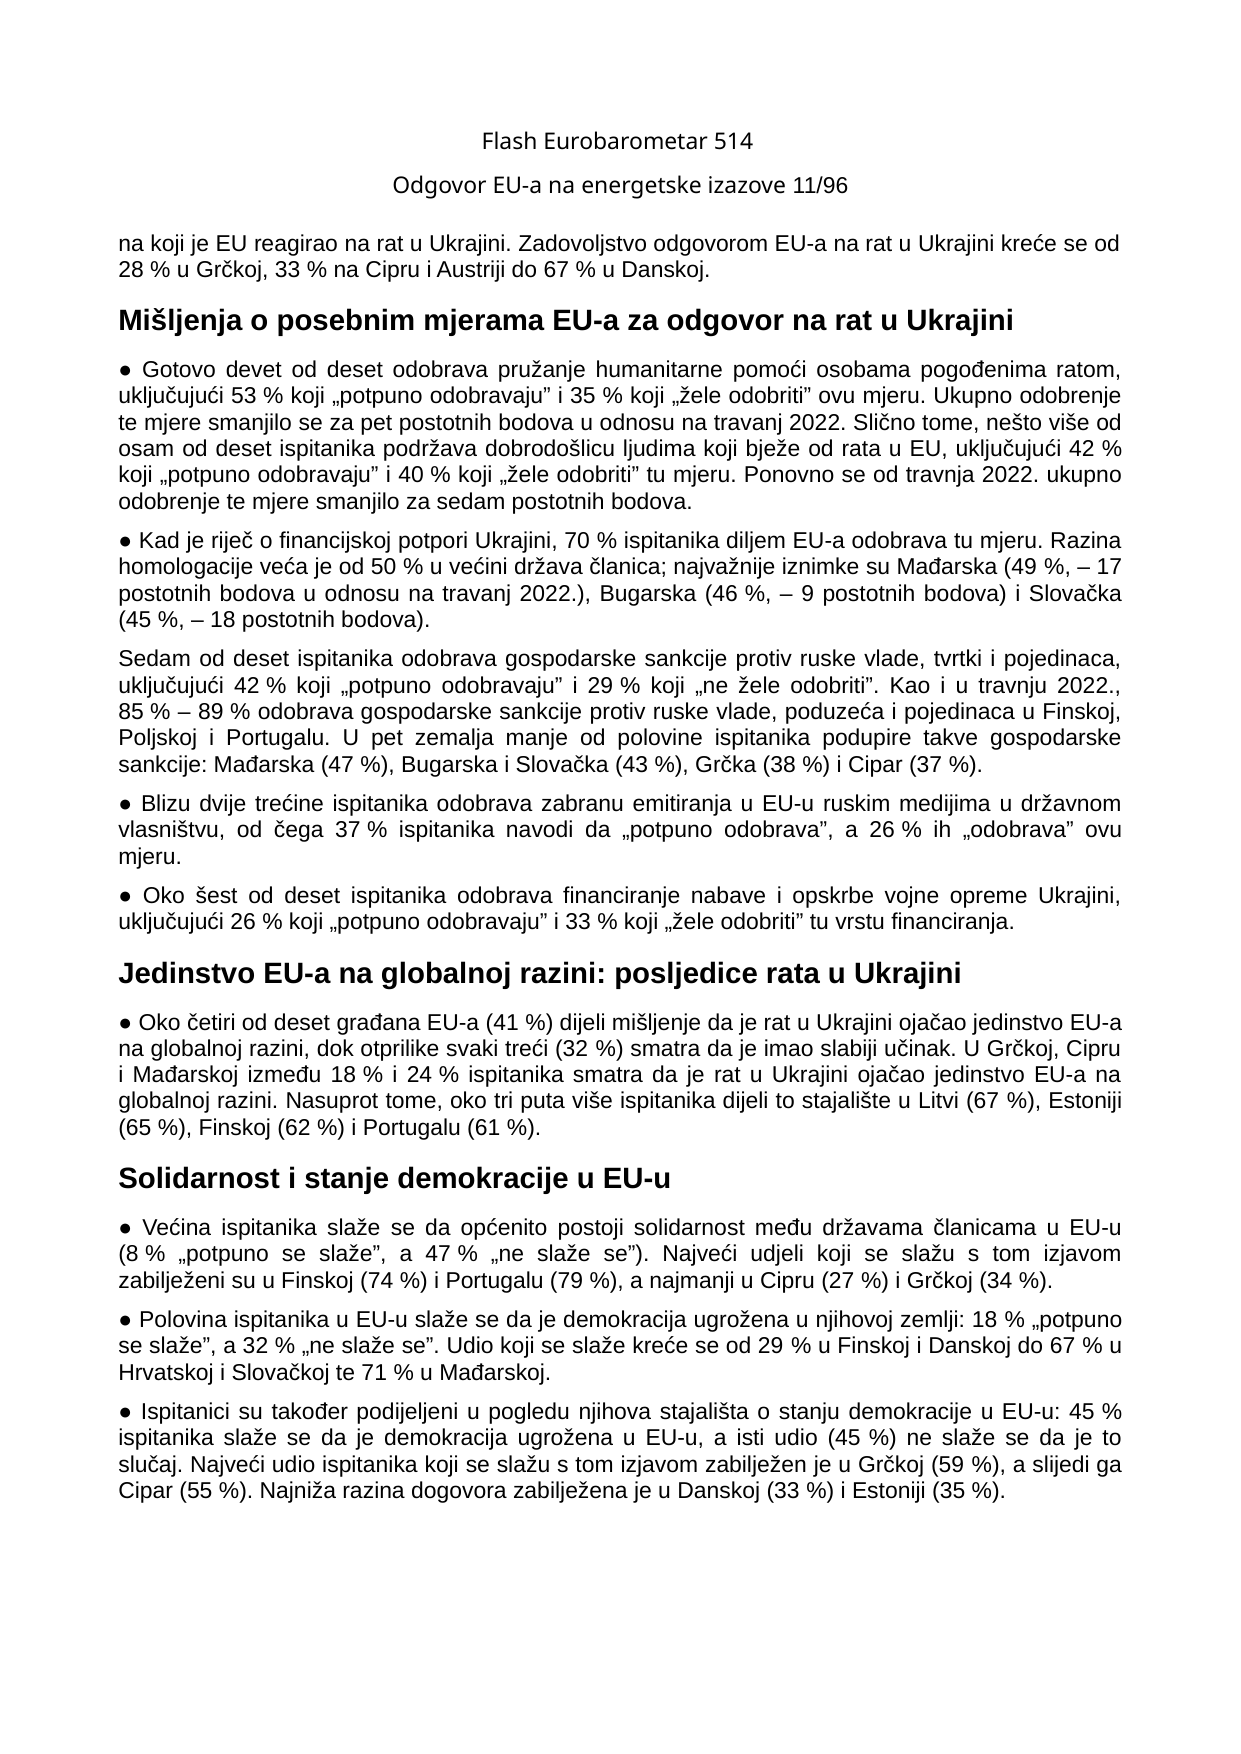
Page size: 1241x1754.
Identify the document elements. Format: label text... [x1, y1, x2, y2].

text na koji je EU reagirao na rat u Ukrajini. Zadovoljstvo odgovorom EU-a na rat u Ukrajini kreće se od 28 % u Grčkoj, 33 % na Cipru i Austriji do 67 % u Danskoj. [118, 229, 1122, 282]
text Sedam od deset ispitanika odobrava gospodarske sankcije protiv ruske vlade, tvrtki i pojedinaca, uključujući 42 % koji „potpuno odobravaju” i 29 % koji „ne žele odobriti”. Kao i u travnju 2022., 85 % – 89 % odobrava gospodarske sankcije protiv ruske vlade, poduzeća i pojedinaca u Finskoj, Poljskoj i Portugalu. U pet zemalja manje od polovine ispitanika podupire takve gospodarske sankcije: Mađarska (47 %), Bugarska i Slovačka (43 %), Grčka (38 %) i Cipar (37 %). [118, 645, 1122, 777]
subtitle Mišljenja o posebnim mjerama EU-a za odgovor na rat u Ukrajini [118, 303, 1122, 337]
text ● Polovina ispitanika u EU-u slaže se da je demokracija ugrožena u njihovoj zemlji: 18 % „potpuno se slaže”, a 32 % „ne slaže se”. Udio koji se slaže kreće se od 29 % u Finskoj i Danskoj do 67 % u Hrvatskoj i Slovačkoj te 71 % u Mađarskoj. [118, 1306, 1122, 1385]
subtitle Jedinstvo EU-a na globalnoj razini: posljedice rata u Ukrajini [118, 956, 1122, 989]
text ● Ispitanici su također podijeljeni u pogledu njihova stajališta o stanju demokracije u EU-u: 45 % ispitanika slaže se da je demokracija ugrožena u EU-u, a isti udio (45 %) ne slaže se da je to slučaj. Najveći udio ispitanika koji se slažu s tom izjavom zabilježen je u Grčkoj (59 %), a slijedi ga Cipar (55 %). Najniža razina dogovora zabilježena je u Danskoj (33 %) i Estoniji (35 %). [118, 1398, 1122, 1503]
text ● Blizu dvije trećine ispitanika odobrava zabranu emitiranja u EU-u ruskim medijima u državnom vlasništvu, od čega 37 % ispitanika navodi da „potpuno odobrava”, a 26 % ih „odobrava” ovu mjeru. [118, 790, 1122, 869]
text ● Oko četiri od deset građana EU-a (41 %) dijeli mišljenje da je rat u Ukrajini ojačao jedinstvo EU-a na globalnoj razini, dok otprilike svaki treći (32 %) smatra da je imao slabiji učinak. U Grčkoj, Cipru i Mađarskoj između 18 % i 24 % ispitanika smatra da je rat u Ukrajini ojačao jedinstvo EU-a na globalnoj razini. Nasuprot tome, oko tri puta više ispitanika dijeli to stajalište u Litvi (67 %), Estoniji (65 %), Finskoj (62 %) i Portugalu (61 %). [118, 1008, 1122, 1140]
text ● Kad je riječ o financijskoj potpori Ukrajini, 70 % ispitanika diljem EU-a odobrava tu mjeru. Razina homologacije veća je od 50 % u većini država članica; najvažnije iznimke su Mađarska (49 %, – 17 postotnih bodova u odnosu na travanj 2022.), Bugarska (46 %, – 9 postotnih bodova) i Slovačka (45 %, – 18 postotnih bodova). [118, 527, 1122, 632]
text ● Većina ispitanika slaže se da općenito postoji solidarnost među državama članicama u EU-u (8 % „potpuno se slaže”, a 47 % „ne slaže se”). Najveći udjeli koji se slažu s tom izjavom zabilježeni su u Finskoj (74 %) i Portugalu (79 %), a najmanji u Cipru (27 %) i Grčkoj (34 %). [118, 1214, 1122, 1293]
text ● Gotovo devet od deset odobrava pružanje humanitarne pomoći osobama pogođenima ratom, uključujući 53 % koji „potpuno odobravaju” i 35 % koji „žele odobriti” ovu mjeru. Ukupno odobrenje te mjere smanjilo se za pet postotnih bodova u odnosu na travanj 2022. Slično tome, nešto više od osam od deset ispitanika podržava dobrodošlicu ljudima koji bježe od rata u EU, uključujući 42 % koji „potpuno odobravaju” i 40 % koji „žele odobriti” tu mjeru. Ponovno se od travnja 2022. ukupno odobrenje te mjere smanjilo za sedam postotnih bodova. [118, 356, 1122, 514]
text ● Oko šest od deset ispitanika odobrava financiranje nabave i opskrbe vojne opreme Ukrajini, uključujući 26 % koji „potpuno odobravaju” i 33 % koji „žele odobriti” tu vrstu financiranja. [118, 882, 1122, 935]
subtitle Solidarnost i stanje demokracije u EU-u [118, 1161, 1122, 1195]
